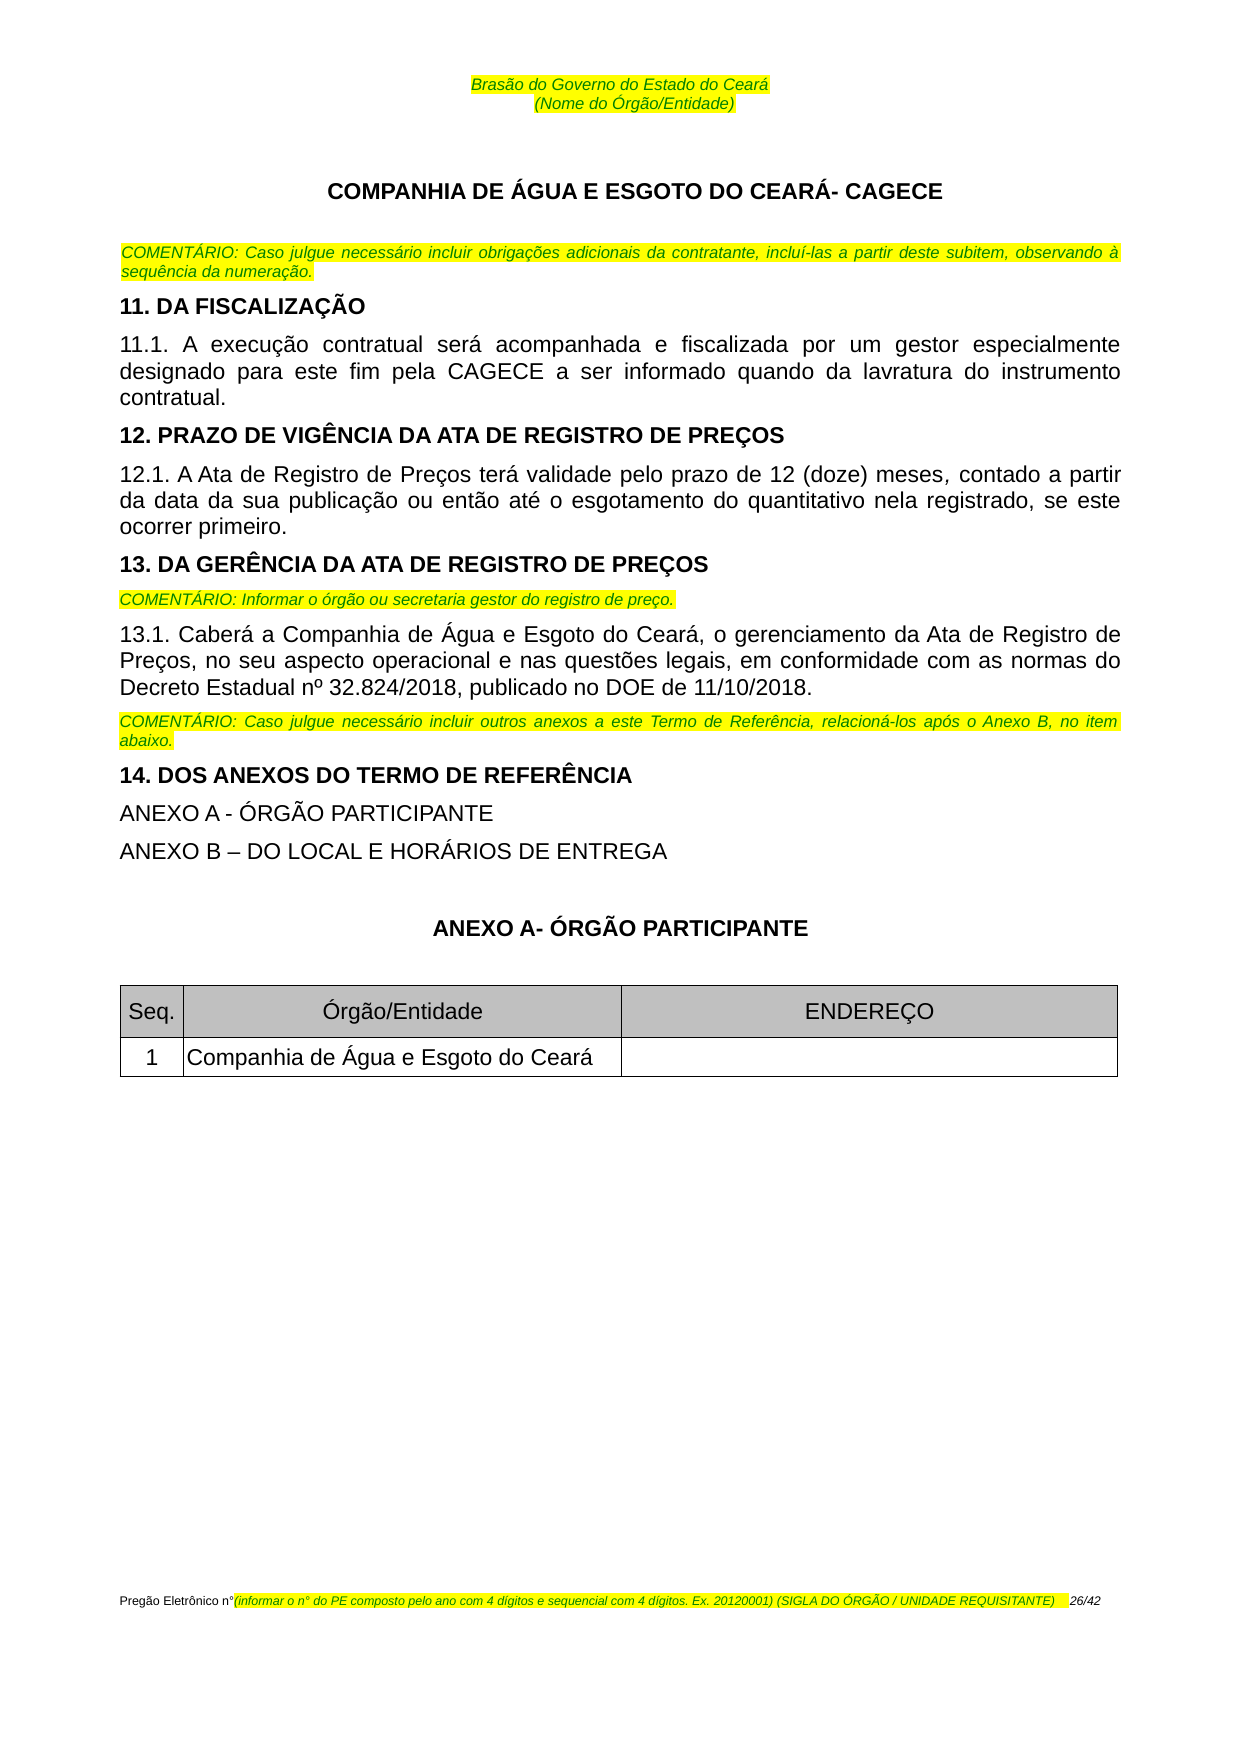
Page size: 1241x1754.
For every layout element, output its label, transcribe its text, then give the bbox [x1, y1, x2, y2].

text ANEXO A- ÓRGÃO PARTICIPANTE [119, 915, 1121, 941]
text ANEXO A - ÓRGÃO PARTICIPANTE [119, 800, 1121, 826]
text 11. DA FISCALIZAÇÃO [119, 293, 1121, 319]
text COMENTÁRIO: Caso julgue necessário incluir obrigações adicionais da contratante, incluí-las a partir deste subitem, observando à sequência da numeração. [121, 243, 1121, 281]
table_header ENDEREÇO [622, 986, 1117, 1037]
table_header Órgão/Entidade [184, 986, 621, 1037]
table_header Seq. [121, 986, 183, 1037]
table_cell [622, 1038, 1117, 1076]
text COMENTÁRIO: Caso julgue necessário incluir outros anexos a este Termo de Referência, relacioná-los após o Anexo B, no item abaixo. [119, 712, 1121, 750]
table_cell Companhia de Água e Esgoto do Ceará [184, 1038, 621, 1076]
text 12.1. A Ata de Registro de Preços terá validade pelo prazo de 12 (doze) meses, contado a partir da data da sua publicação ou então até o esgotamento do quantitativo nela registrado, se este ocorrer primeiro. [119, 461, 1121, 539]
text 14. DOS ANEXOS DO TERMO DE REFERÊNCIA [119, 762, 1121, 788]
text 12. PRAZO DE VIGÊNCIA DA ATA DE REGISTRO DE PREÇOS [119, 422, 1121, 449]
text ANEXO B – DO LOCAL E HORÁRIOS DE ENTREGA [119, 838, 1121, 865]
text 13. DA GERÊNCIA DA ATA DE REGISTRO DE PREÇOS [119, 551, 1121, 578]
table_cell 1 [121, 1038, 183, 1076]
text COMENTÁRIO: Informar o órgão ou secretaria gestor do registro de preço. [119, 590, 1121, 609]
text 13.1. Caberá a Companhia de Água e Esgoto do Ceará, o gerenciamento da Ata de Registro de Preços, no seu aspecto operacional e nas questões legais, em conformidade com as normas do Decreto Estadual nº 32.824/2018, publicado no DOE de 11/10/2018. [119, 621, 1121, 700]
text 11.1. A execução contratual será acompanhada e fiscalizada por um gestor especialmente designado para este fim pela CAGECE a ser informado quando da lavratura do instrumento contratual. [119, 331, 1121, 410]
